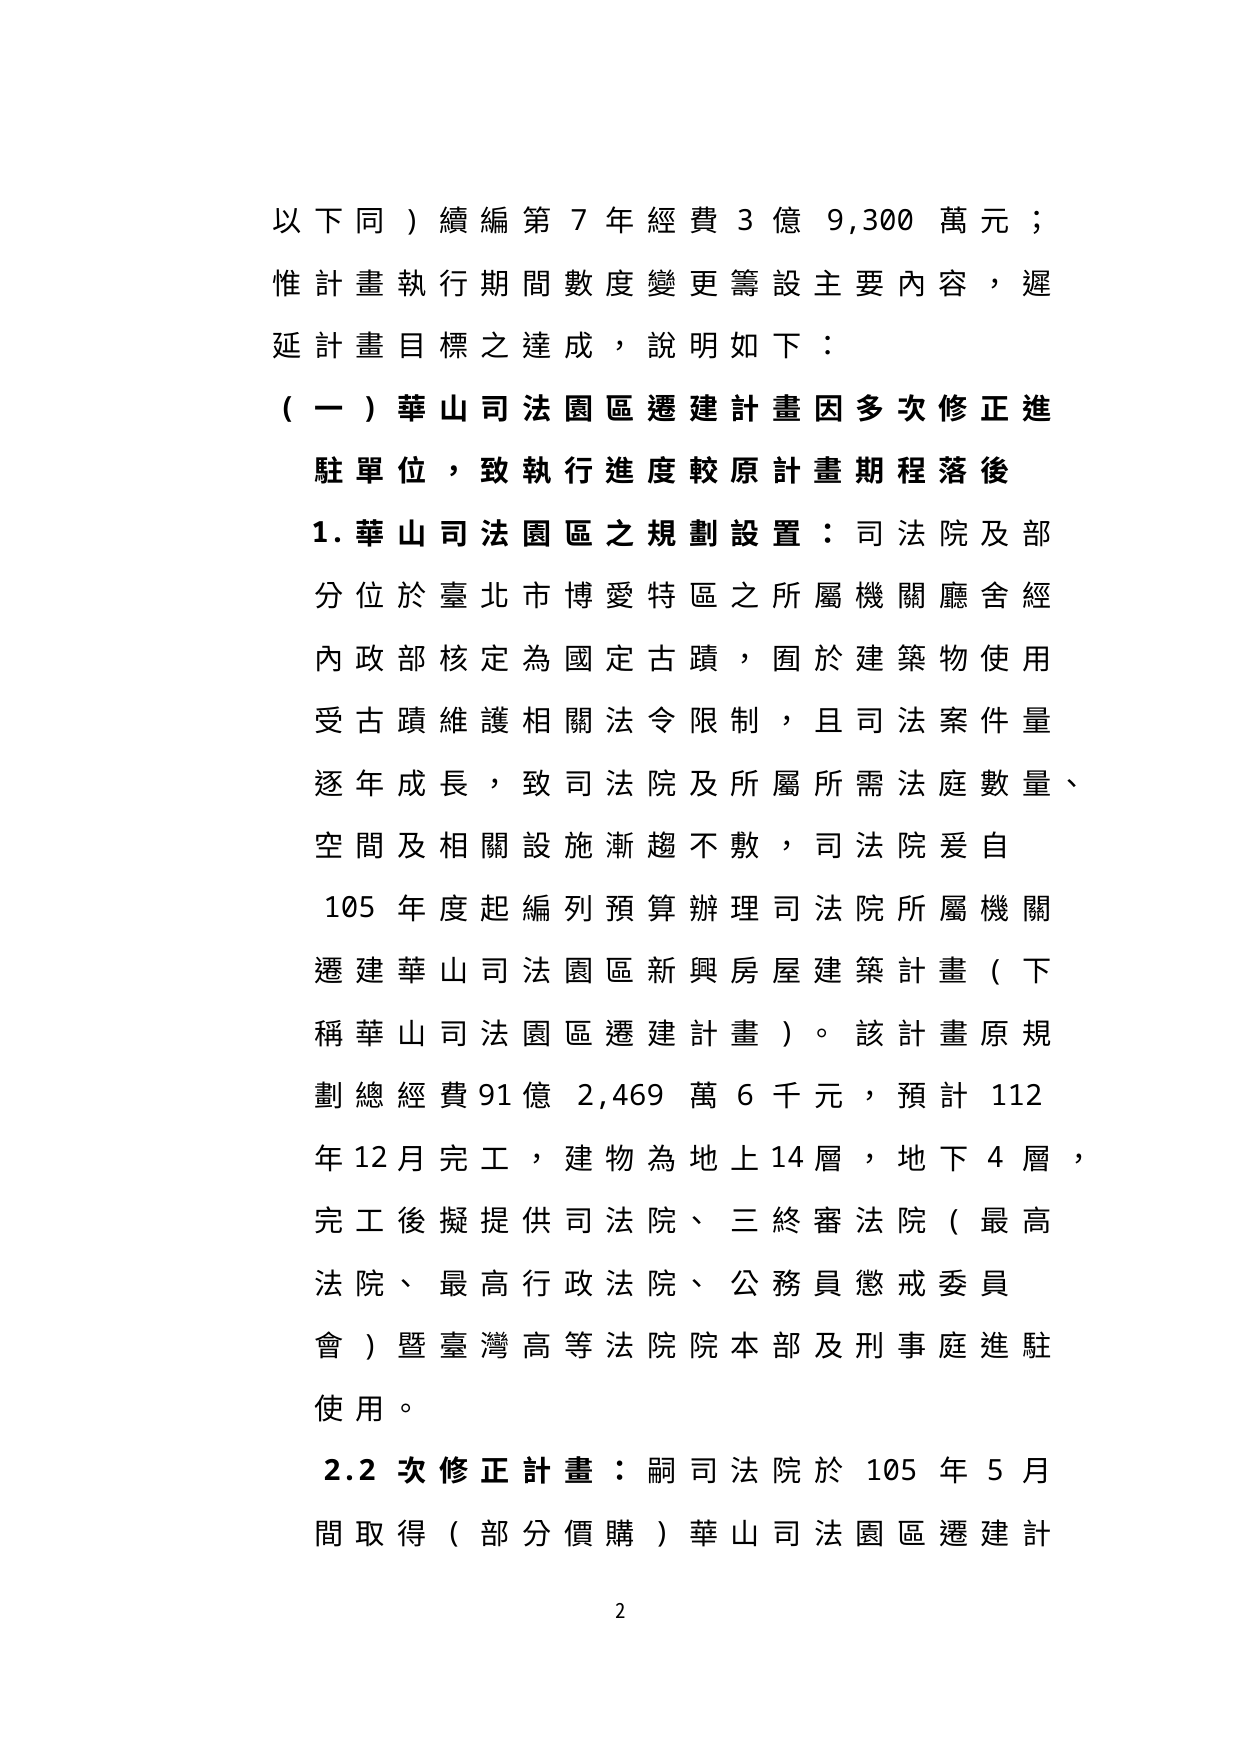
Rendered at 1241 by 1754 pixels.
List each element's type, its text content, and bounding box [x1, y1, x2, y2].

text 2.2次修正計畫：嗣司法院於105年5月間取得(部分價購)華山司法園區遷建計畫用地，同(105)年8月間核定計畫後，司法院曾召開2次籌建委員會議，並於106年2月22日之第二次會議決議，自107年起從司法院改由臺灣高等法院主辦，其調整後之第1次修正計畫經司法院107年1月8日備查在案；惟嗣後行政院於107年8月28日函請司法院將臺北地院納入華山行六基地，原計畫規模及輪廓大幅變更。故司法院以進駐單位須再重新檢討等為由，於107年10月31日召開會議決議，將該遷建計畫再改由臺北地院主辦，並請該地院重新檢討規劃，其修正後之第2次修正計畫經司法院108年7月23日准予備查，惟本案因多次修正進駐單位(詳表1)，致執行進度較原計畫期程大幅落後。 [271, 1427, 1058, 1552]
text 以下同)續編第7年經費3億9,300萬元；惟計畫執行期間數度變更籌設主要內容，遲延計畫目標之達成，說明如下： [242, 177, 1058, 365]
text (一)華山司法園區遷建計畫因多次修正進駐單位，致執行進度較原計畫期程落後 [242, 365, 1058, 490]
text 1.華山司法園區之規劃設置：司法院及部分位於臺北市博愛特區之所屬機關廳舍經內政部核定為國定古蹟，囿於建築物使用受古蹟維護相關法令限制，且司法案件量逐年成長，致司法院及所屬所需法庭數量、空間及相關設施漸趨不敷，司法院爰自105年度起編列預算辦理司法院所屬機關遷建華山司法園區新興房屋建築計畫(下稱華山司法園區遷建計畫)。該計畫原規劃總經費91億2,469萬6千元，預計112年12月完工，建物為地上14層，地下4層，完工後擬提供司法院、三終審法院(最高法院、最高行政法院、公務員懲戒委員會)暨臺灣高等法院院本部及刑事庭進駐使用。 [271, 490, 1058, 1427]
